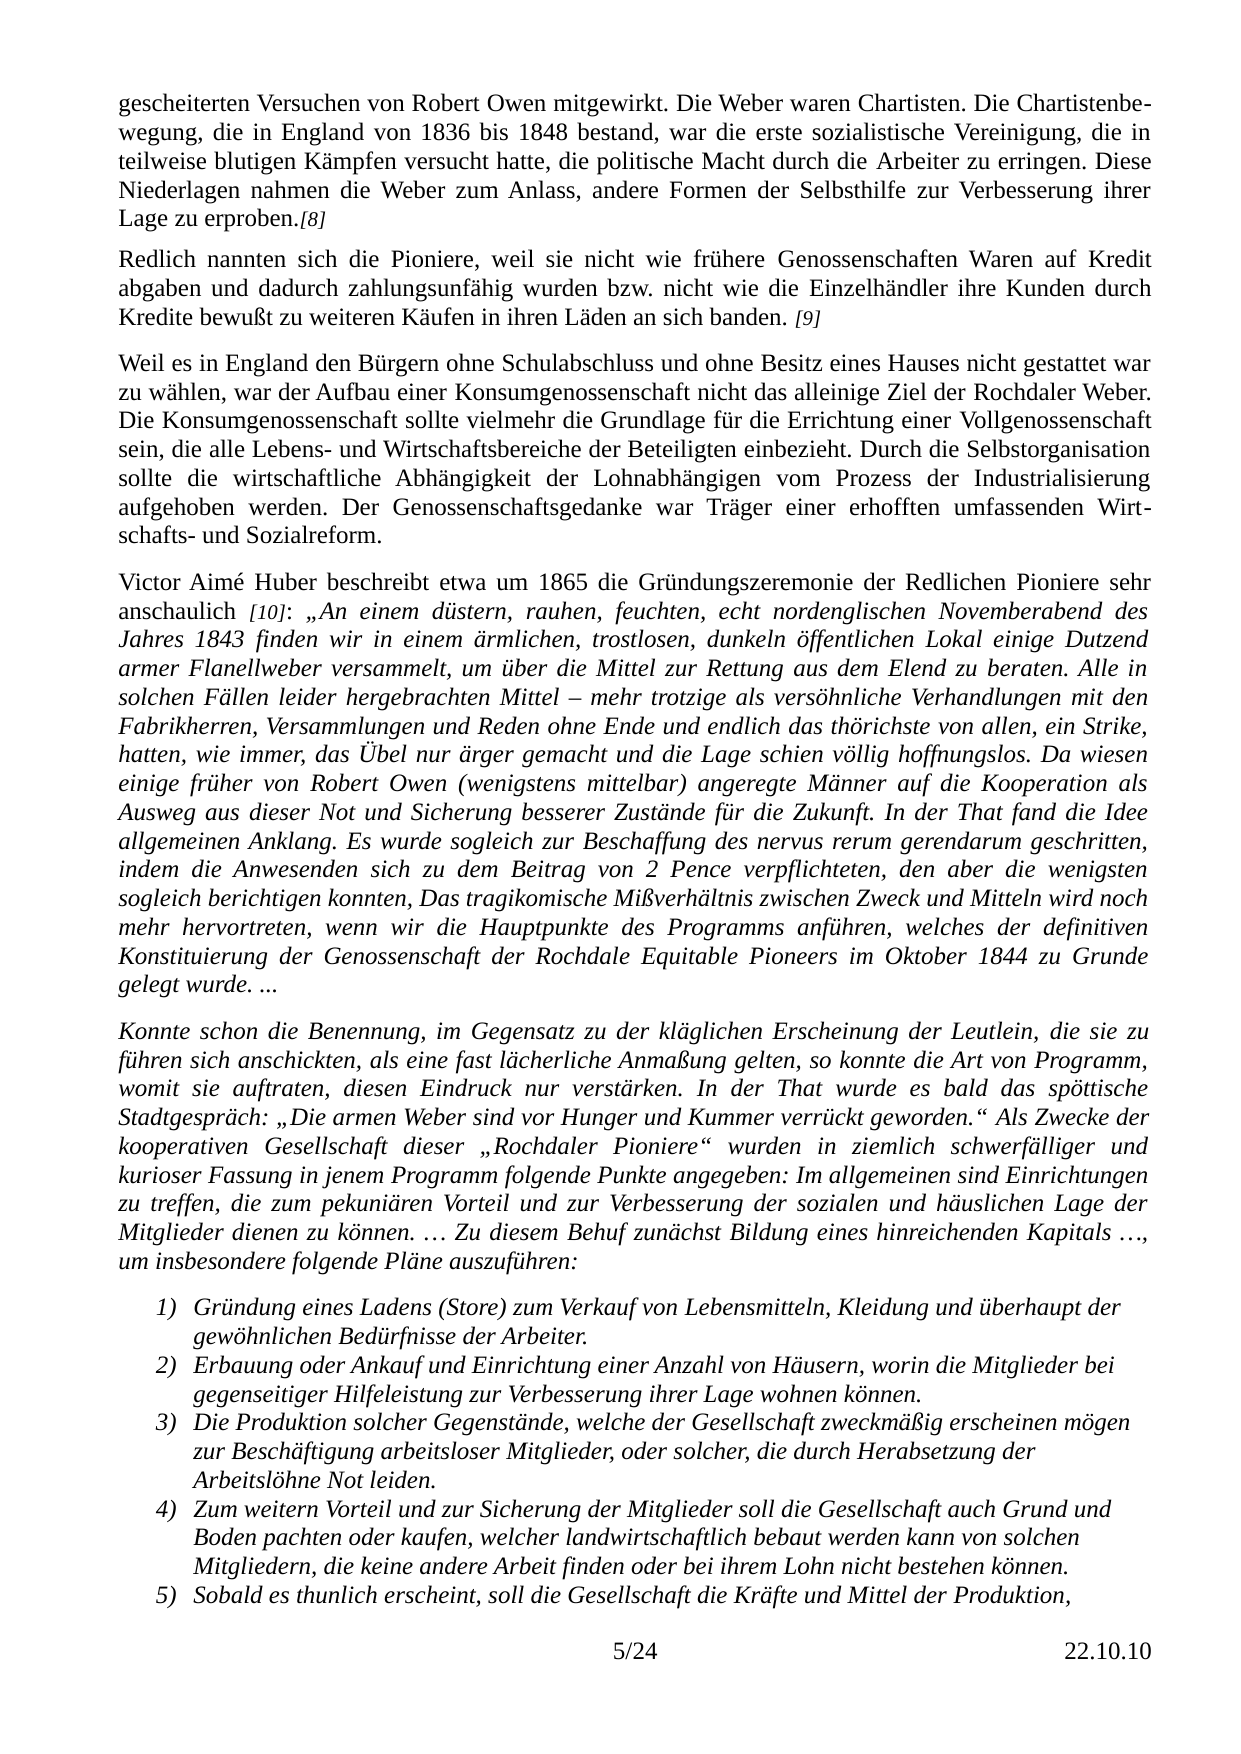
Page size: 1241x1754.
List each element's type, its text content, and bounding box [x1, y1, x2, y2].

text Redlich nannten sich die Pioniere, weil sie nicht wie frühere Genossenschaften Waren auf Kredit abgaben und dadurch zahlungsunfähig wurden bzw. nicht wie die Einzelhändler ihre Kunden durch Kredite bewußt zu weiteren Käufen in ihren Läden an sich banden. [9] [118, 244, 1152, 330]
text Victor Aimé Huber beschreibt etwa um 1865 die Gründungszeremonie der Redlichen Pioniere sehr anschaulich [10]: „An einem düstern, rauhen, feuchten, echt nordenglischen Novemberabend des Jahres 1843 finden wir in einem ärmlichen, trostlosen, dunkeln öffentlichen Lokal einige Dutzend armer Flanellweber versammelt, um über die Mittel zur Rettung aus dem Elend zu beraten. Alle in solchen Fällen leider hergebrachten Mittel – mehr trotzige als versöhnliche Verhandlungen mit den Fabrikherren, Versammlungen und Reden ohne Ende und endlich das thörichste von allen, ein Strike, hatten, wie immer, das Übel nur ärger gemacht und die Lage schien völlig hoffnungslos. Da wiesen einige früher von Robert Owen (wenigstens mittelbar) angeregte Männer auf die Kooperation als Ausweg aus dieser Not und Sicherung besserer Zustände für die Zukunft. In der That fand die Idee allgemeinen Anklang. Es wurde sogleich zur Beschaffung des nervus rerum gerendarum geschritten, indem die Anwesenden sich zu dem Beitrag von 2 Pence verpflichteten, den aber die wenigsten sogleich berichtigen konnten, Das tragikomische Mißverhältnis zwischen Zweck und Mitteln wird noch mehr hervortreten, wenn wir die Hauptpunkte des Programms anführen, welches der definitiven Konstituierung der Genossenschaft der Rochdale Equitable Pioneers im Oktober 1844 zu Grunde gelegt wurde. ... [118, 567, 1152, 998]
list Die Produktion solcher Gegenstände, welche der Gesellschaft zweckmäßig erscheinen mögen zur Beschäftigung arbeitsloser Mitglieder, oder solcher, die durch Herabsetzung der Arbeitslöhne Not leiden. [156, 1407, 1152, 1494]
list Zum weitern Vorteil und zur Sicherung der Mitglieder soll die Gesellschaft auch Grund und Boden pachten oder kaufen, welcher landwirtschaftlich bebaut werden kann von solchen Mitgliedern, die keine andere Arbeit finden oder bei ihrem Lohn nicht bestehen können. [156, 1494, 1152, 1580]
text gescheiterten Versuchen von Robert Owen mitgewirkt. Die Weber waren Chartisten. Die Chartistenbe­wegung, die in England von 1836 bis 1848 bestand, war die erste sozialistische Vereinigung, die in teilweise blutigen Kämpfen versucht hatte, die politische Macht durch die Arbeiter zu erringen. Diese Niederlagen nahmen die Weber zum Anlass, andere Formen der Selbsthilfe zur Verbesserung ihrer Lage zu erproben.[8] [118, 88, 1152, 232]
list Gründung eines Ladens (Store) zum Verkauf von Lebensmitteln, Kleidung und überhaupt der gewöhnlichen Bedürfnisse der Arbeiter. [156, 1292, 1152, 1350]
list Sobald es thunlich erscheint, soll die Gesellschaft die Kräfte und Mittel der Produktion, [156, 1580, 1152, 1609]
text Konnte schon die Benennung, im Gegensatz zu der kläglichen Erscheinung der Leutlein, die sie zu führen sich anschickten, als eine fast lächerliche Anmaßung gelten, so konnte die Art von Programm, womit sie auftraten, diesen Eindruck nur verstärken. In der That wurde es bald das spöttische Stadtgespräch: „Die armen Weber sind vor Hunger und Kummer verrückt geworden.“ Als Zwecke der kooperativen Gesellschaft dieser „Rochdaler Pioniere“ wurden in ziemlich schwerfälliger und kurioser Fassung in jenem Programm folgende Punkte angegeben: Im allgemeinen sind Einrichtungen zu treffen, die zum pekuniären Vorteil und zur Verbesserung der sozialen und häuslichen Lage der Mitglieder dienen zu können. … Zu diesem Behuf zunächst Bildung eines hinreichenden Kapitals …, um insbesondere folgende Pläne auszuführen: [118, 1016, 1152, 1275]
text Weil es in England den Bürgern ohne Schulabschluss und ohne Besitz eines Hauses nicht gestattet war zu wählen, war der Aufbau einer Konsumgenossenschaft nicht das alleinige Ziel der Rochdaler Weber. Die Konsumgenossenschaft sollte vielmehr die Grundlage für die Errichtung einer Vollgenossenschaft sein, die alle Lebens- und Wirtschaftsbereiche der Beteiligten einbezieht. Durch die Selbstorganisation sollte die wirtschaftliche Abhängigkeit der Lohnabhängigen vom Prozess der Industrialisierung aufgehoben werden. Der Genossenschaftsgedanke war Träger einer erhofften umfassenden Wirt­schafts- und Sozialreform. [118, 348, 1152, 549]
list Erbauung oder Ankauf und Einrichtung einer Anzahl von Häusern, worin die Mitglieder bei gegenseitiger Hilfeleistung zur Verbesserung ihrer Lage wohnen können. [156, 1350, 1152, 1407]
